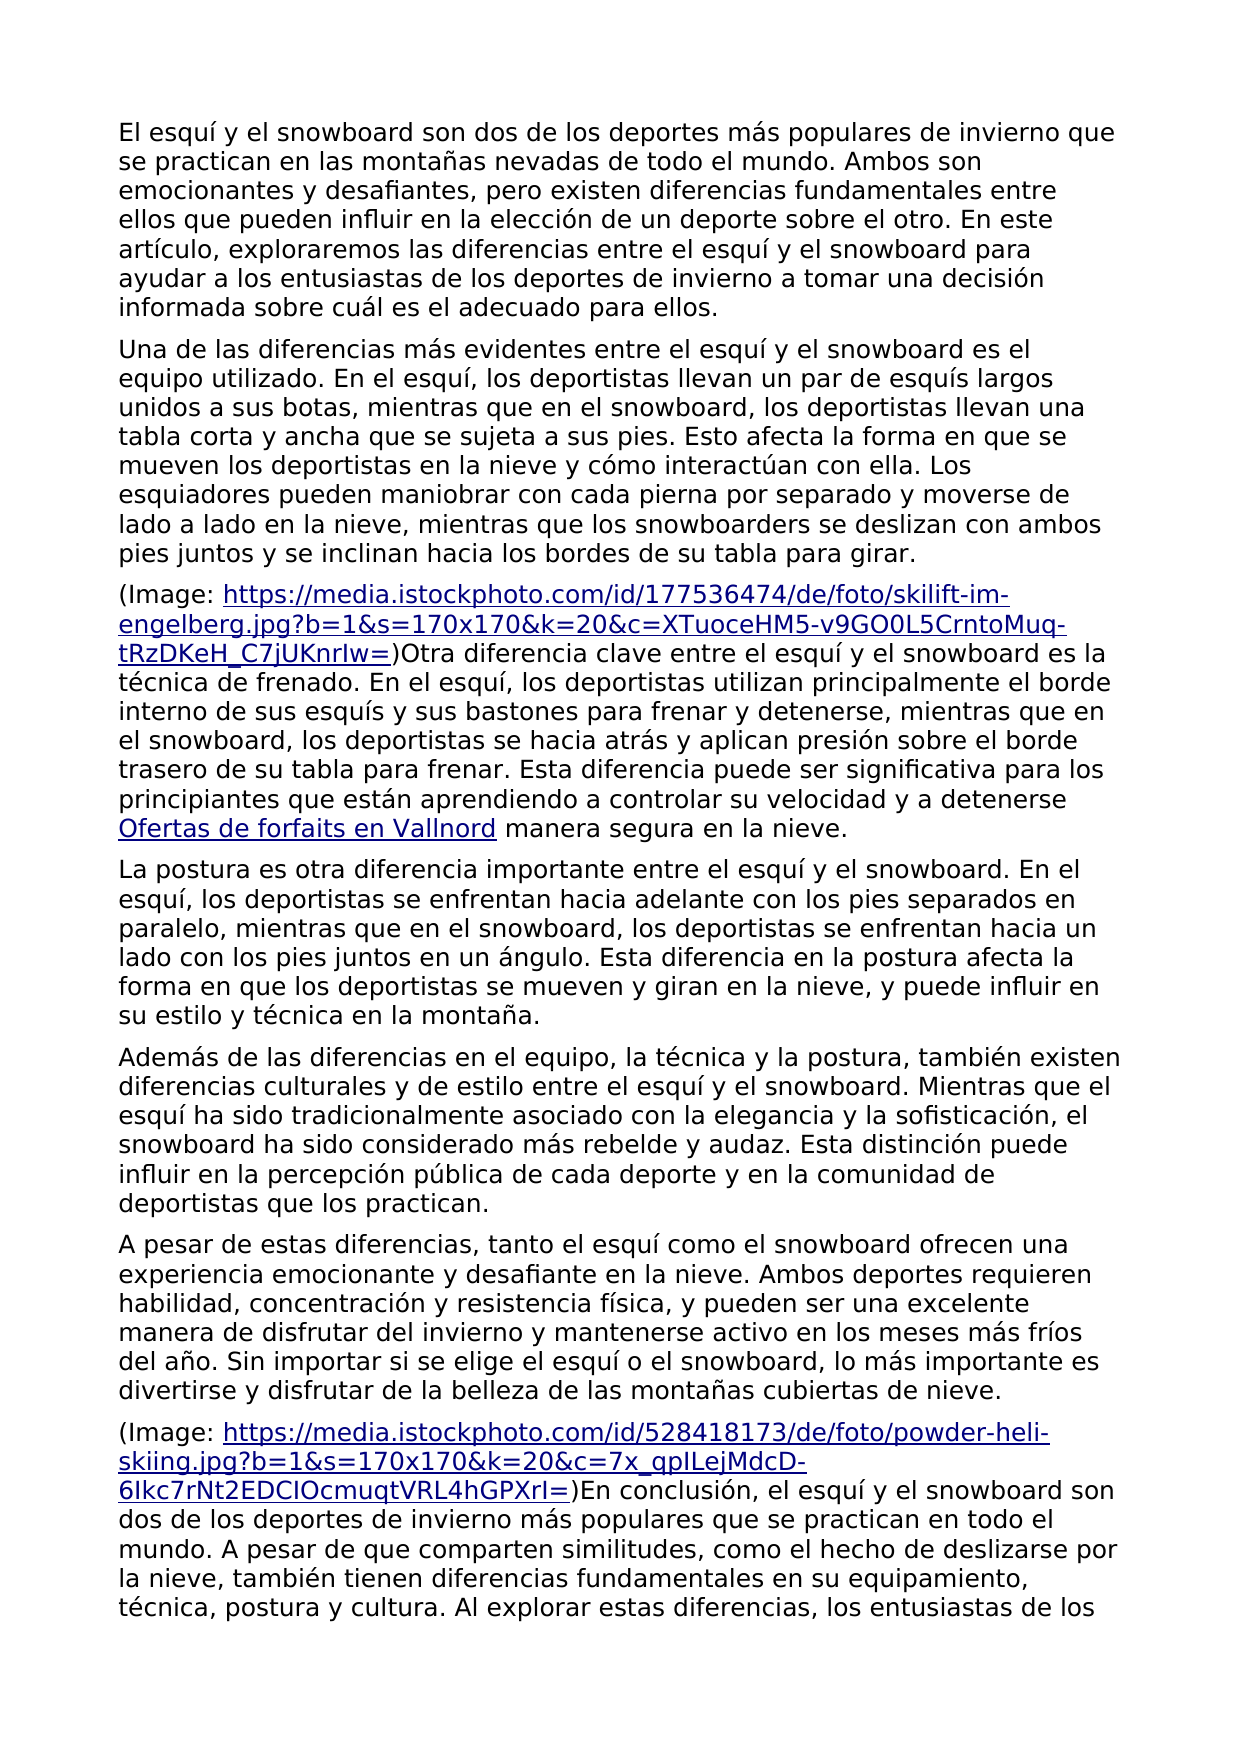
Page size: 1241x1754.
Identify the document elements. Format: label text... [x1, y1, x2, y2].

text El esquí y el snowboard son dos de los deportes más populares de invierno que se practican en las montañas nevadas de todo el mundo. Ambos son emocionantes y desafiantes, pero existen diferencias fundamentales entre ellos que pueden influir en la elección de un deporte sobre el otro. En este artículo, exploraremos las diferencias entre el esquí y el snowboard para ayudar a los entusiastas de los deportes de invierno a tomar una decisión informada sobre cuál es el adecuado para ellos. [118, 118, 1122, 322]
text (Image: https://media.istockphoto.com/id/177536474/de/foto/skilift-im-engelberg.jpg?b=1&s=170x170&k=20&c=XTuoceHM5-v9GO0L5CrntoMuq-tRzDKeH_C7jUKnrIw=)Otra diferencia clave entre el esquí y el snowboard es la técnica de frenado. En el esquí, los deportistas utilizan principalmente el borde interno de sus esquís y sus bastones para frenar y detenerse, mientras que en el snowboard, los deportistas se hacia atrás y aplican presión sobre el borde trasero de su tabla para frenar. Esta diferencia puede ser significativa para los principiantes que están aprendiendo a controlar su velocidad y a detenerse Ofertas de forfaits en Vallnord manera segura en la nieve. [118, 581, 1122, 843]
text Además de las diferencias en el equipo, la técnica y la postura, también existen diferencias culturales y de estilo entre el esquí y el snowboard. Mientras que el esquí ha sido tradicionalmente asociado con la elegancia y la sofisticación, el snowboard ha sido considerado más rebelde y audaz. Esta distinción puede influir en la percepción pública de cada deporte y en la comunidad de deportistas que los practican. [118, 1043, 1122, 1218]
text La postura es otra diferencia importante entre el esquí y el snowboard. En el esquí, los deportistas se enfrentan hacia adelante con los pies separados en paralelo, mientras que en el snowboard, los deportistas se enfrentan hacia un lado con los pies juntos en un ángulo. Esta diferencia en la postura afecta la forma en que los deportistas se mueven y giran en la nieve, y puede influir en su estilo y técnica en la montaña. [118, 856, 1122, 1031]
text Una de las diferencias más evidentes entre el esquí y el snowboard es el equipo utilizado. En el esquí, los deportistas llevan un par de esquís largos unidos a sus botas, mientras que en el snowboard, los deportistas llevan una tabla corta y ancha que se sujeta a sus pies. Esto afecta la forma en que se mueven los deportistas en la nieve y cómo interactúan con ella. Los esquiadores pueden maniobrar con cada pierna por separado y moverse de lado a lado en la nieve, mientras que los snowboarders se deslizan con ambos pies juntos y se inclinan hacia los bordes de su tabla para girar. [118, 335, 1122, 568]
text A pesar de estas diferencias, tanto el esquí como el snowboard ofrecen una experiencia emocionante y desafiante en la nieve. Ambos deportes requieren habilidad, concentración y resistencia física, y pueden ser una excelente manera de disfrutar del invierno y mantenerse activo en los meses más fríos del año. Sin importar si se elige el esquí o el snowboard, lo más importante es divertirse y disfrutar de la belleza de las montañas cubiertas de nieve. [118, 1231, 1122, 1406]
text (Image: https://media.istockphoto.com/id/528418173/de/foto/powder-heli-skiing.jpg?b=1&s=170x170&k=20&c=7x_qpILejMdcD-6Ikc7rNt2EDCIOcmuqtVRL4hGPXrI=)En conclusión, el esquí y el snowboard son dos de los deportes de invierno más populares que se practican en todo el mundo. A pesar de que comparten similitudes, como el hecho de deslizarse por la nieve, también tienen diferencias fundamentales en su equipamiento, técnica, postura y cultura. Al explorar estas diferencias, los entusiastas de los [118, 1418, 1122, 1622]
